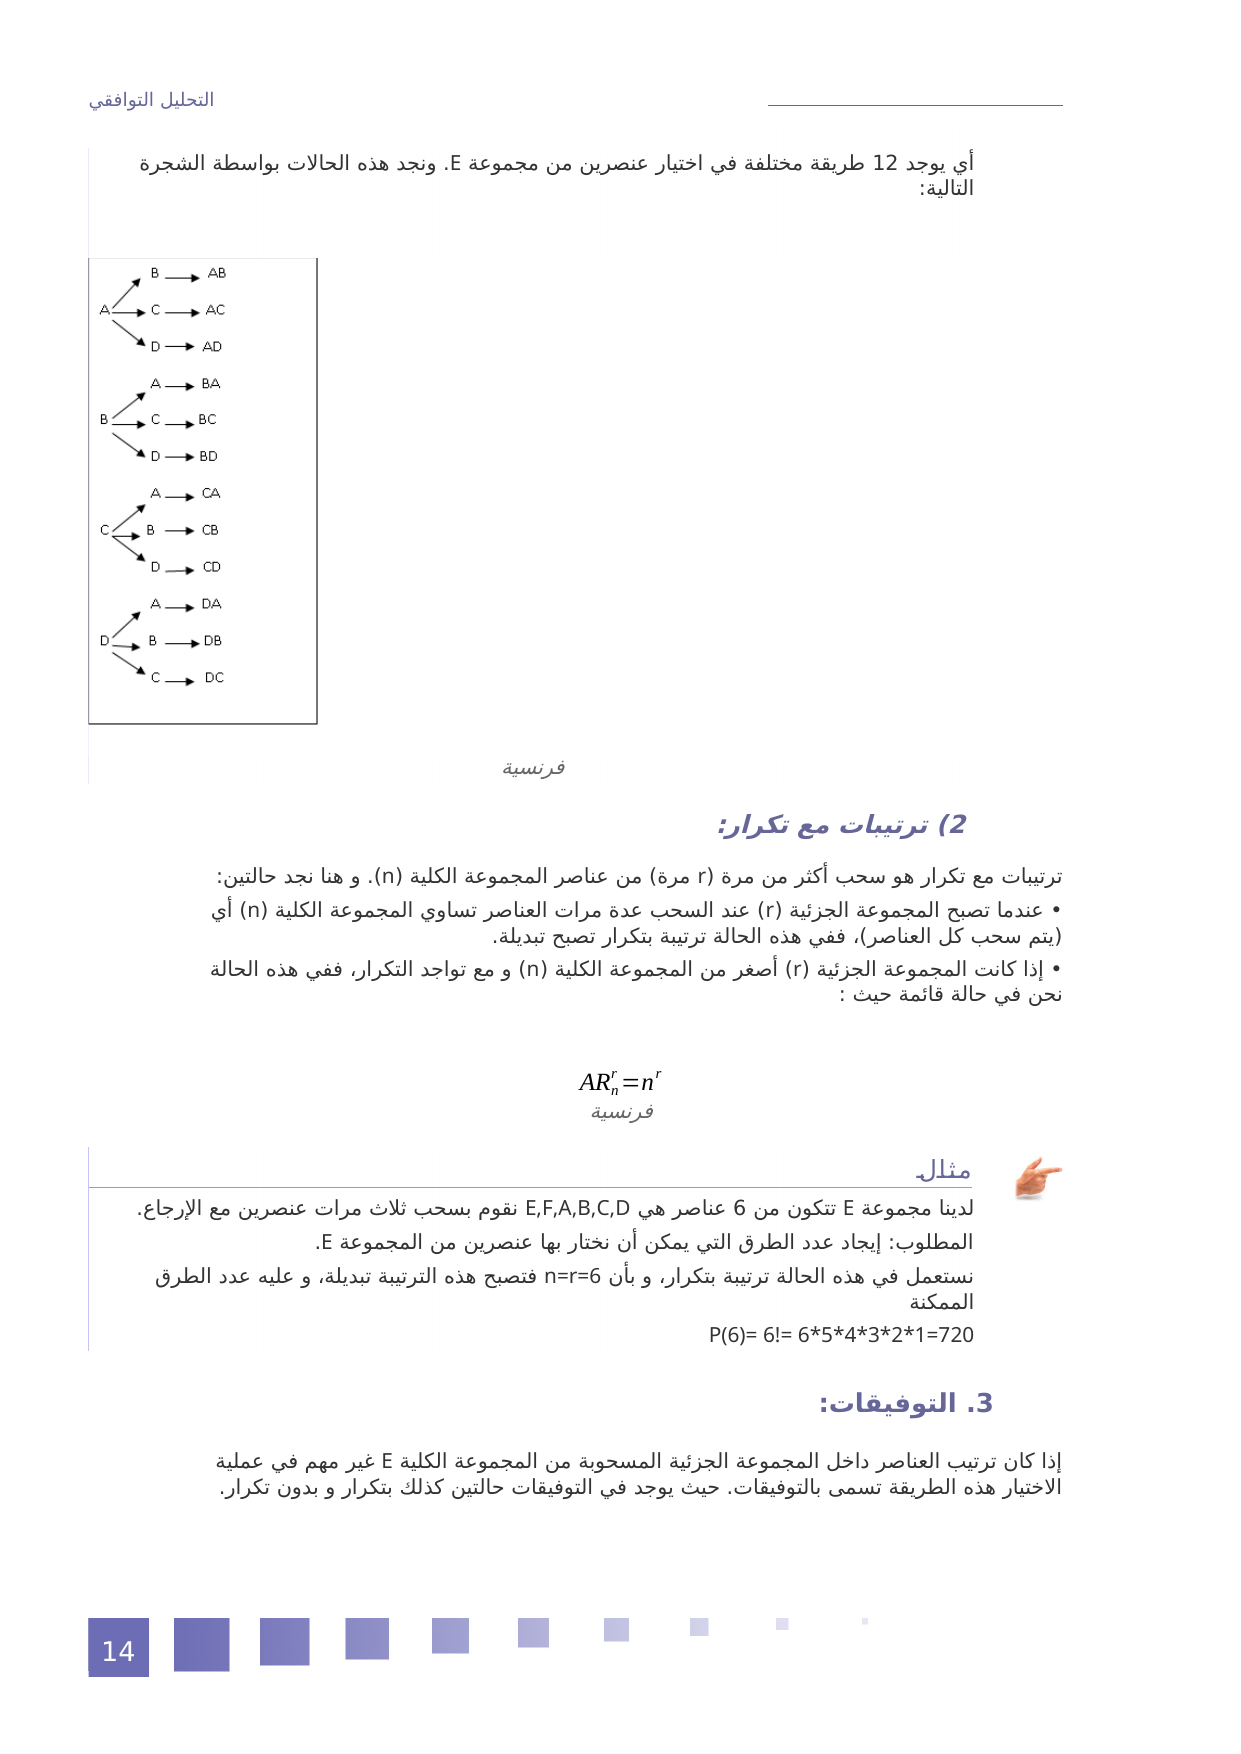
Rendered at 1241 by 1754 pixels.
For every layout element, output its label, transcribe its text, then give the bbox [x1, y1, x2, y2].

picture [88, 1618, 1063, 1677]
text المطلوب: إيجاد عدد الطرق التي يمكن أن نختار بها عنصرين من المجموعة E. [88, 1227, 974, 1256]
title ترتيبات مع تكرار: [177, 810, 974, 839]
picture [88, 123, 975, 784]
text P(6)= 6!= 6*5*4*3*2*1=720 [88, 1320, 974, 1349]
text إذا كان ترتيب العناصر داخل المجموعة الجزئية المسحوبة من المجموعة الكلية E غير مهم في عملية الاختيار هذه الطريقة تسمى بالتوفيقات. حيث يوجد في التوفيقات حالتين كذلك بتكرار و بدون تكرار. [177, 1446, 1063, 1499]
text • إذا كانت المجموعة الجزئية (r) أصغر من المجموعة الكلية (n) و مع تواجد التكرار، ففي هذه الحالة نحن في حالة قائمة حيث : [177, 954, 1063, 1007]
text أي يوجد 12 طريقة مختلفة في اختيار عنصرين من مجموعة E. ونجد هذه الحالات بواسطة الشجرة التالية: [88, 124, 974, 200]
title فرنسية [88, 756, 974, 779]
text لدينا مجموعة E تتكون من 6 عناصر هي E,F,A,B,C,D نقوم بسحب ثلاث مرات عنصرين مع الإرجاع. [88, 1193, 974, 1221]
text • عندما تصبح المجموعة الجزئية (r) عند السحب عدة مرات العناصر تساوي المجموعة الكلية (n) أي (يتم سحب كل العناصر)، ففي هذه الحالة ترتيبة بتكرار تصبح تبديلة. [177, 895, 1063, 948]
title فرنسية [177, 1099, 1063, 1123]
text ترتيبات مع تكرار هو سحب أكثر من مرة (r مرة) من عناصر المجموعة الكلية (n). و هنا نجد حالتين: [177, 861, 1063, 889]
title مثال [88, 1152, 972, 1187]
title التوفيقات: [177, 1389, 1004, 1419]
picture [88, 1147, 1063, 1351]
text نستعمل في هذه الحالة ترتيبة بتكرار، و بأن n=r=6 فتصبح هذه الترتيبة تبديلة، و عليه عدد الطرق الممكنة [88, 1262, 974, 1314]
